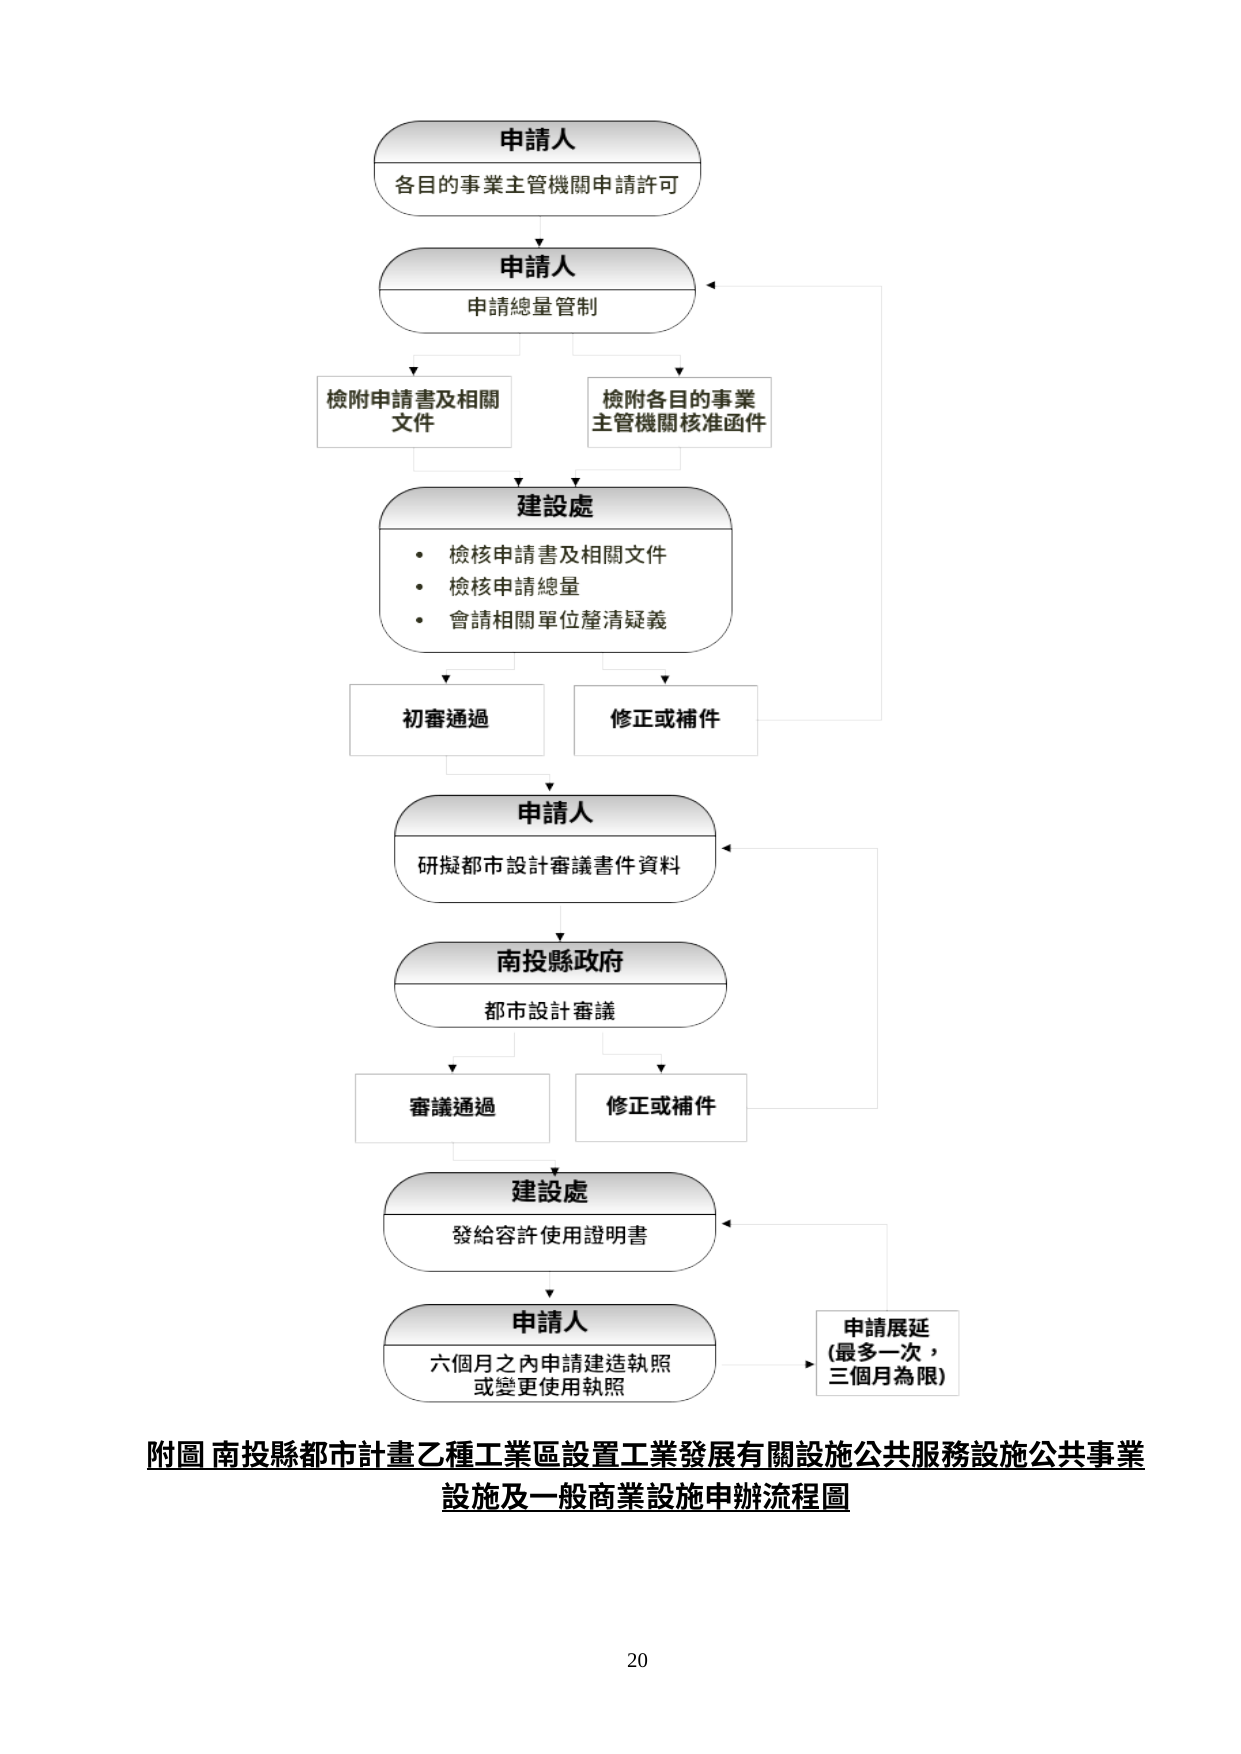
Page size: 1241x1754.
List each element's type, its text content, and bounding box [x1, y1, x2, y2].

text 附圖 南投縣都市計畫乙種工業區設置工業發展有關設施公共服務設施公共事業設施及一般商業設施申辦流程圖 [136, 1431, 1156, 1516]
